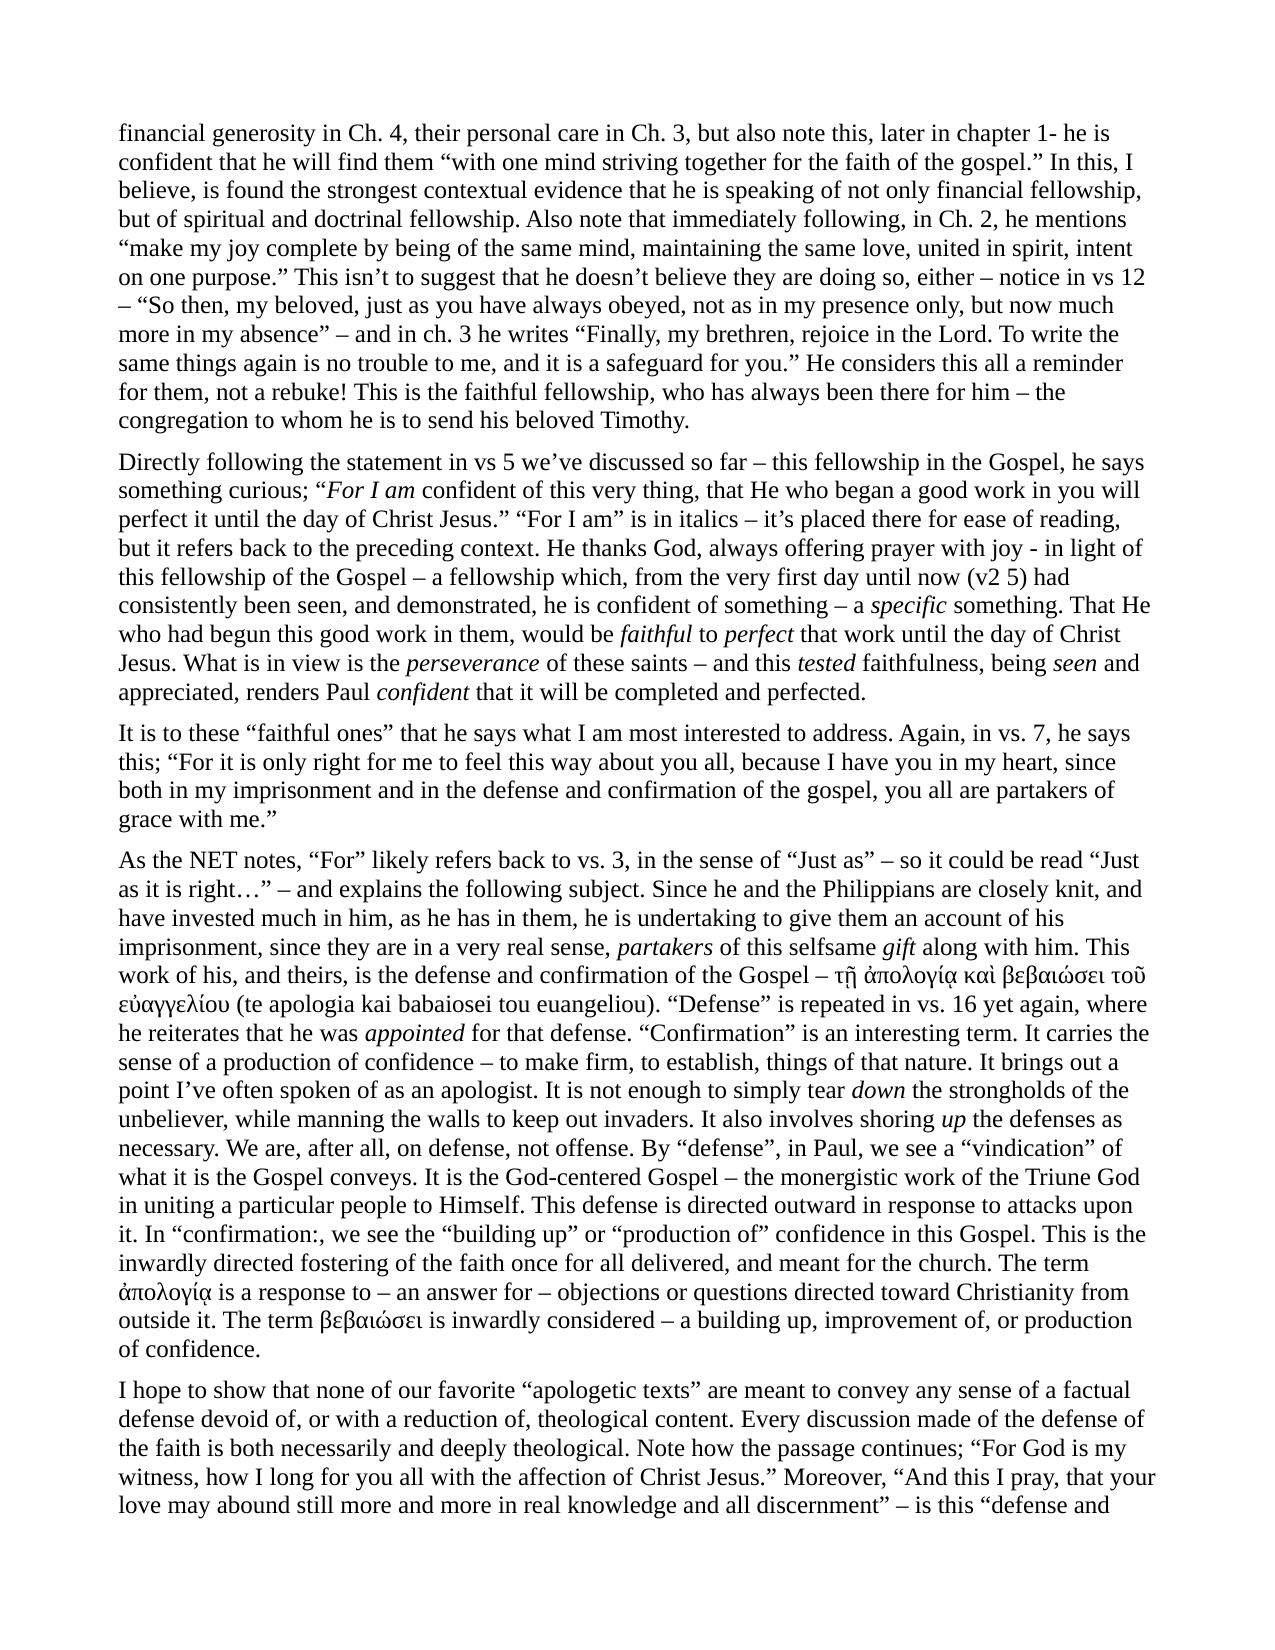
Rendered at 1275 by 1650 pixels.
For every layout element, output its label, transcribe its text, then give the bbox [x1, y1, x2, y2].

text I hope to show that none of our favorite “apologetic texts” are meant to convey any sense of a factual defense devoid of, or with a reduction of, theological content. Every discussion made of the defense of the faith is both necessarily and deeply theological. Note how the passage continues; “For God is my witness, how I long for you all with the affection of Christ Jesus.” Moreover, “And this I pray, that your love may abound still more and more in real knowledge and all discernment” – is this “defense and [118, 1376, 1157, 1519]
text financial generosity in Ch. 4, their personal care in Ch. 3, but also note this, later in chapter 1- he is confident that he will find them “with one mind striving together for the faith of the gospel.” In this, I believe, is found the strongest contextual evidence that he is speaking of not only financial fellowship, but of spiritual and doctrinal fellowship. Also note that immediately following, in Ch. 2, he mentions “make my joy complete by being of the same mind, maintaining the same love, united in spirit, intent on one purpose.” This isn’t to suggest that he doesn’t believe they are doing so, either – notice in vs 12 – “So then, my beloved, just as you have always obeyed, not as in my presence only, but now much more in my absence” – and in ch. 3 he writes “Finally, my brethren, rejoice in the Lord. To write the same things again is no trouble to me, and it is a safeguard for you.” He considers this all a reminder for them, not a rebuke! This is the faithful fellowship, who has always been there for him – the congregation to whom he is to send his beloved Timothy. [118, 118, 1157, 434]
text Directly following the statement in vs 5 we’ve discussed so far – this fellowship in the Gospel, he says something curious; “For I am confident of this very thing, that He who began a good work in you will perfect it until the day of Christ Jesus.” “For I am” is in italics – it’s placed there for ease of reading, but it refers back to the preceding context. He thanks God, always offering prayer with joy - in light of this fellowship of the Gospel – a fellowship which, from the very first day until now (v2 5) had consistently been seen, and demonstrated, he is confident of something – a specific something. That He who had begun this good work in them, would be faithful to perfect that work until the day of Christ Jesus. What is in view is the perseverance of these saints – and this tested faithfulness, being seen and appreciated, renders Paul confident that it will be completed and perfected. [118, 447, 1157, 706]
text As the NET notes, “For” likely refers back to vs. 3, in the sense of “Just as” – so it could be read “Just as it is right…” – and explains the following subject. Since he and the Philippians are closely knit, and have invested much in him, as he has in them, he is undertaking to give them an account of his imprisonment, since they are in a very real sense, partakers of this selfsame gift along with him. This work of his, and theirs, is the defense and confirmation of the Gospel – τῇ ἀπολογίᾳ καὶ βεβαιώσει τοῦ εὐαγγελίου (te apologia kai babaiosei tou euangeliou). “Defense” is repeated in vs. 16 yet again, where he reiterates that he was appointed for that defense. “Confirmation” is an interesting term. It carries the sense of a production of confidence – to make firm, to establish, things of that nature. It brings out a point I’ve often spoken of as an apologist. It is not enough to simply tear down the strongholds of the unbeliever, while manning the walls to keep out invaders. It also involves shoring up the defenses as necessary. We are, after all, on defense, not offense. By “defense”, in Paul, we see a “vindication” of what it is the Gospel conveys. It is the God-centered Gospel – the monergistic work of the Triune God in uniting a particular people to Himself. This defense is directed outward in response to attacks upon it. In “confirmation:, we see the “building up” or “production of” confidence in this Gospel. This is the inwardly directed fostering of the faith once for all delivered, and meant for the church. The term ἀπολογίᾳ is a response to – an answer for – objections or questions directed toward Christianity from outside it. The term βεβαιώσει is inwardly considered – a building up, improvement of, or production of confidence. [118, 846, 1157, 1363]
text It is to these “faithful ones” that he says what I am most interested to address. Again, in vs. 7, he says this; “For it is only right for me to feel this way about you all, because I have you in my heart, since both in my imprisonment and in the defense and confirmation of the gospel, you all are partakers of grace with me.” [118, 718, 1157, 833]
